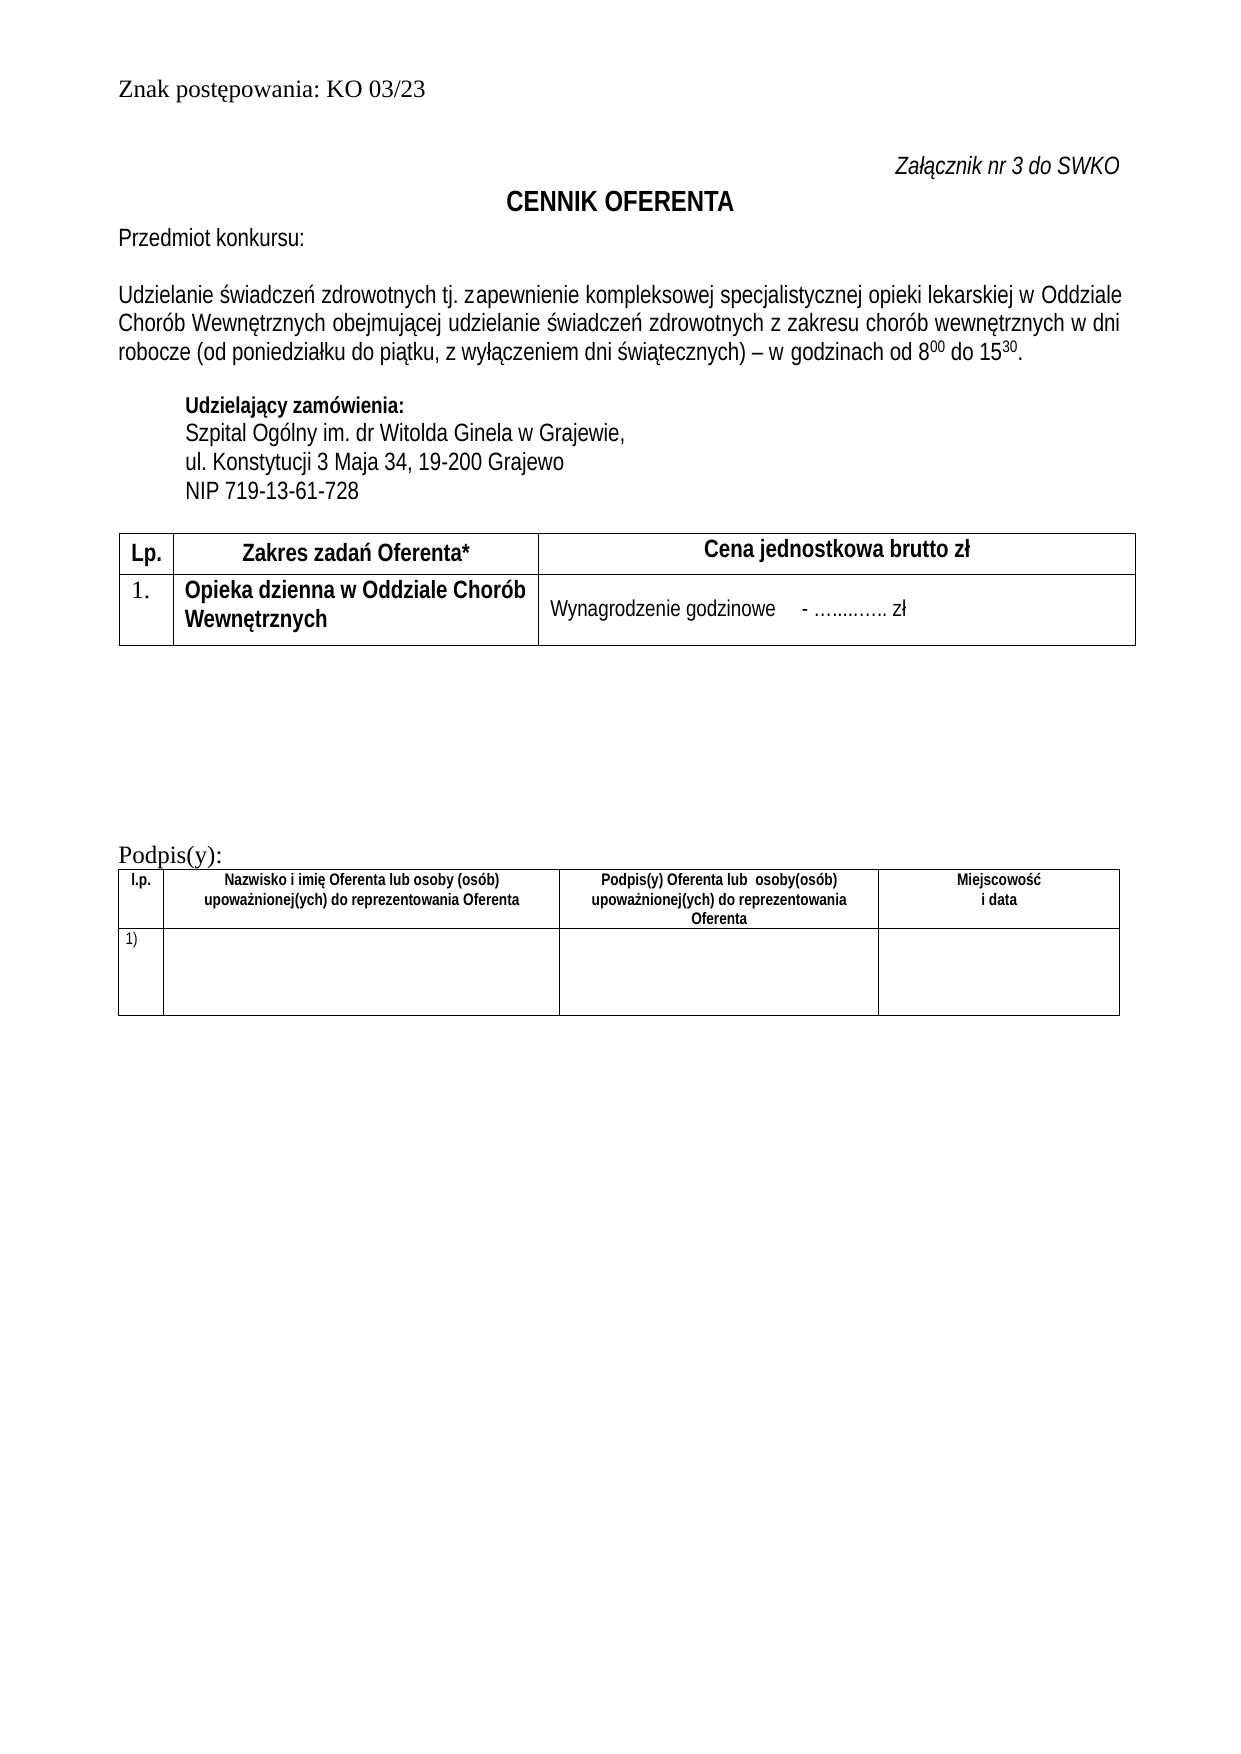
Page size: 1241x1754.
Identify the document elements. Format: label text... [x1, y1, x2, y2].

text NIP 719-13-61-728 [185, 476, 1122, 504]
subtitle Przedmiot konkursu: [118, 222, 1122, 251]
table_header l.p. [119, 870, 163, 928]
table_header Lp. [120, 534, 173, 574]
table_header Cena jednostkowa brutto zł [539, 534, 1135, 574]
table_header Podpis(y) Oferenta lub osoby(osób) upoważnionej(ych) do reprezentowania Oferenta [560, 870, 878, 928]
table_header Nazwisko i imię Oferenta lub osoby (osób) upoważnionej(ych) do reprezentowania Oferenta [164, 870, 559, 928]
text ul. Konstytucji 3 Maja 34, 19-200 Grajewo [185, 447, 1122, 476]
table_cell [560, 929, 878, 1015]
text Podpis(y): [118, 840, 1122, 869]
table_cell 1) [119, 929, 163, 1015]
text Załącznik nr 3 do SWKO [118, 151, 1122, 180]
subtitle Udzielanie świadczeń zdrowotnych tj. zapewnienie kompleksowej specjalistycznej opieki lekarskiej w Oddziale Chorób Wewnętrznych obejmującej udzielanie świadczeń zdrowotnych z zakresu chorób wewnętrznych w dni robocze (od poniedziałku do piątku, z wyłączeniem dni świątecznych) – w godzinach od 800 do 1530. [118, 280, 1122, 366]
table_cell 1. [120, 575, 173, 645]
text CENNIK OFERENTA [118, 184, 1122, 217]
table_header Miejscowość i data [879, 870, 1119, 928]
table_cell [164, 929, 559, 1015]
table_cell Opieka dzienna w Oddziale Chorób Wewnętrznych [174, 575, 538, 645]
text Udzielający zamówienia: [185, 392, 1122, 418]
table_cell Wynagrodzenie godzinowe - ….....….. zł [539, 575, 1135, 645]
table_header Zakres zadań Oferenta* [174, 534, 538, 574]
table_cell [879, 929, 1119, 1015]
text Szpital Ogólny im. dr Witolda Ginela w Grajewie, [185, 418, 1122, 447]
